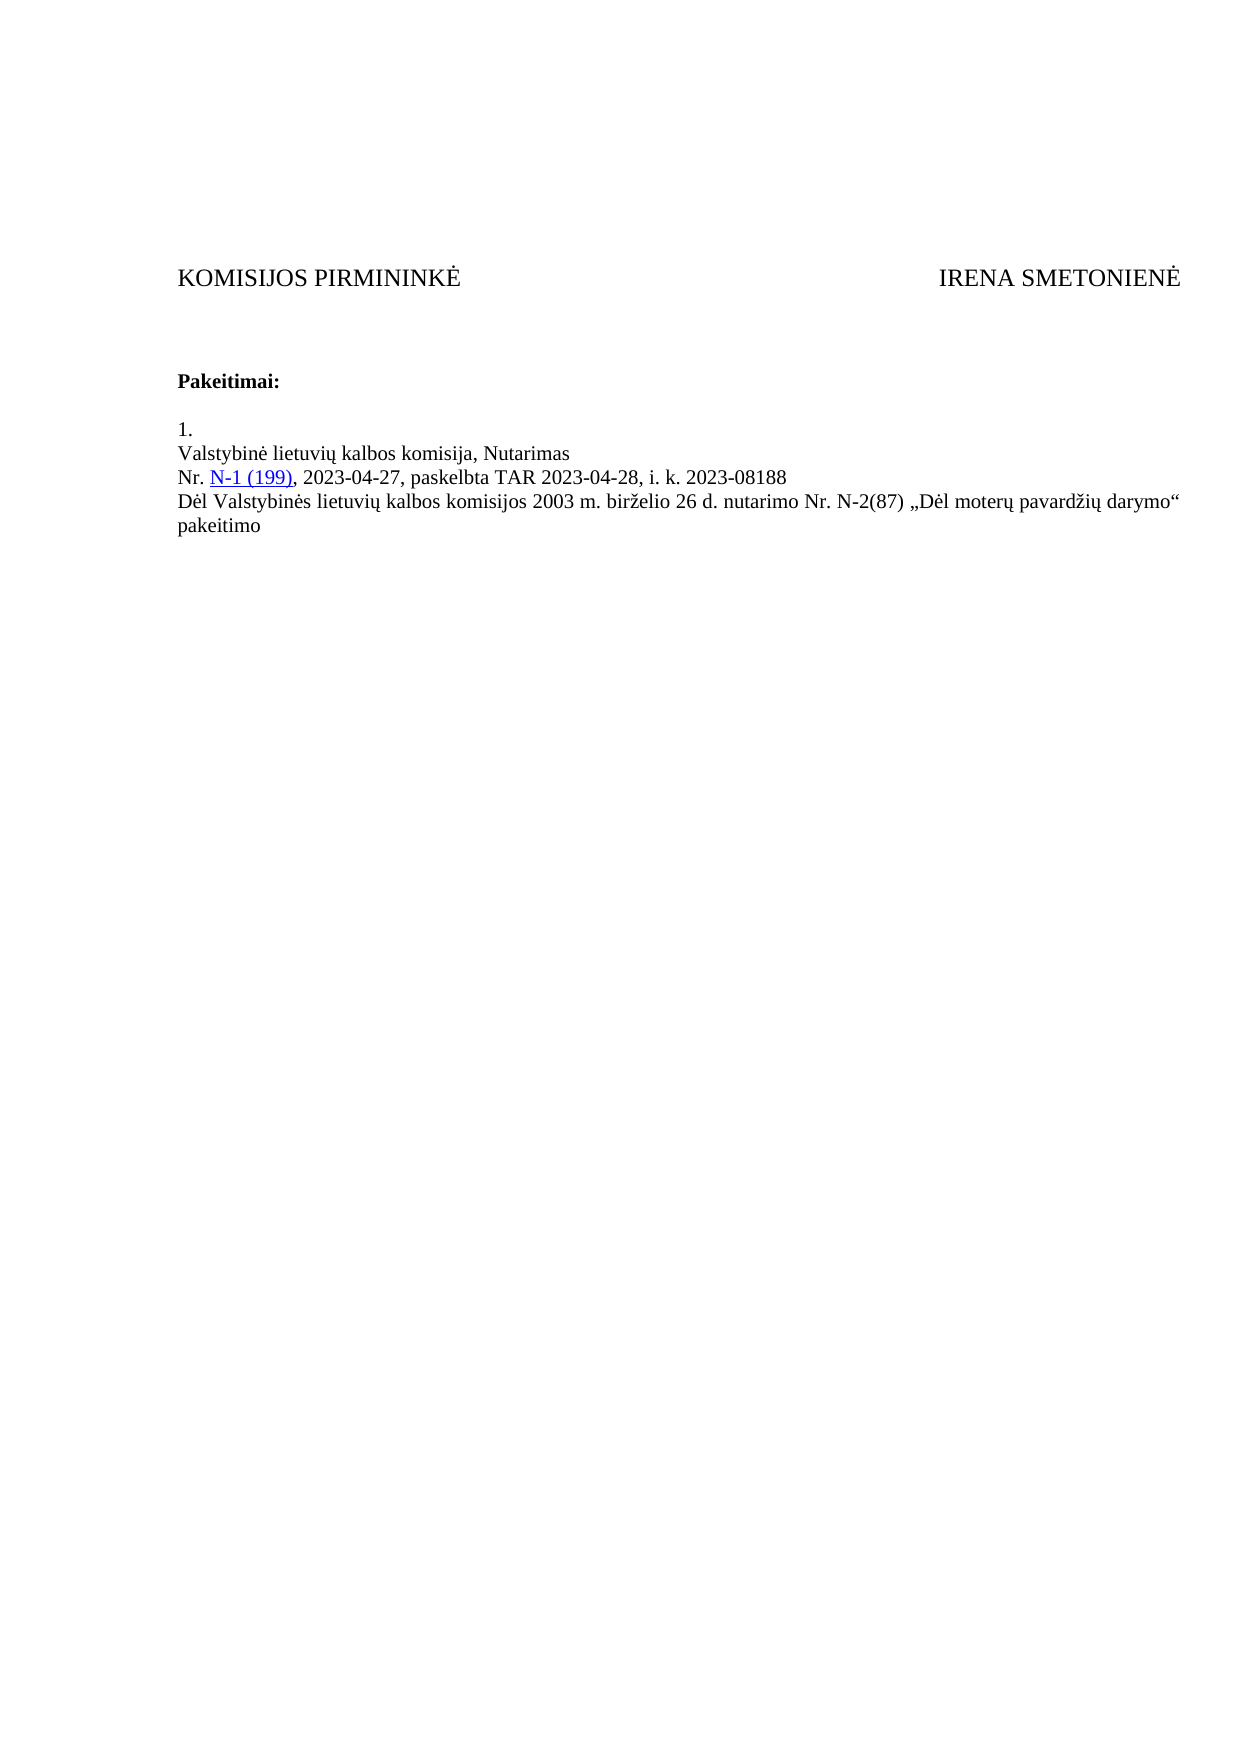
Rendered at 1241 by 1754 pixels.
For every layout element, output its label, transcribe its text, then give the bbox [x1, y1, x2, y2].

text 1. [177, 417, 1181, 441]
text Nr. N-1 (199), 2023-04-27, paskelbta TAR 2023-04-28, i. k. 2023-08188 [177, 465, 1181, 489]
text Dėl Valstybinės lietuvių kalbos komisijos 2003 m. birželio 26 d. nutarimo Nr. N-2(87) „Dėl moterų pavardžių darymo“ pakeitimo [177, 489, 1181, 537]
text KOMISIJOS PIRMININKĖ IRENA SMETONIENĖ [177, 263, 1181, 292]
text Pakeitimai: [177, 369, 1181, 393]
text Valstybinė lietuvių kalbos komisija, Nutarimas [177, 441, 1181, 465]
